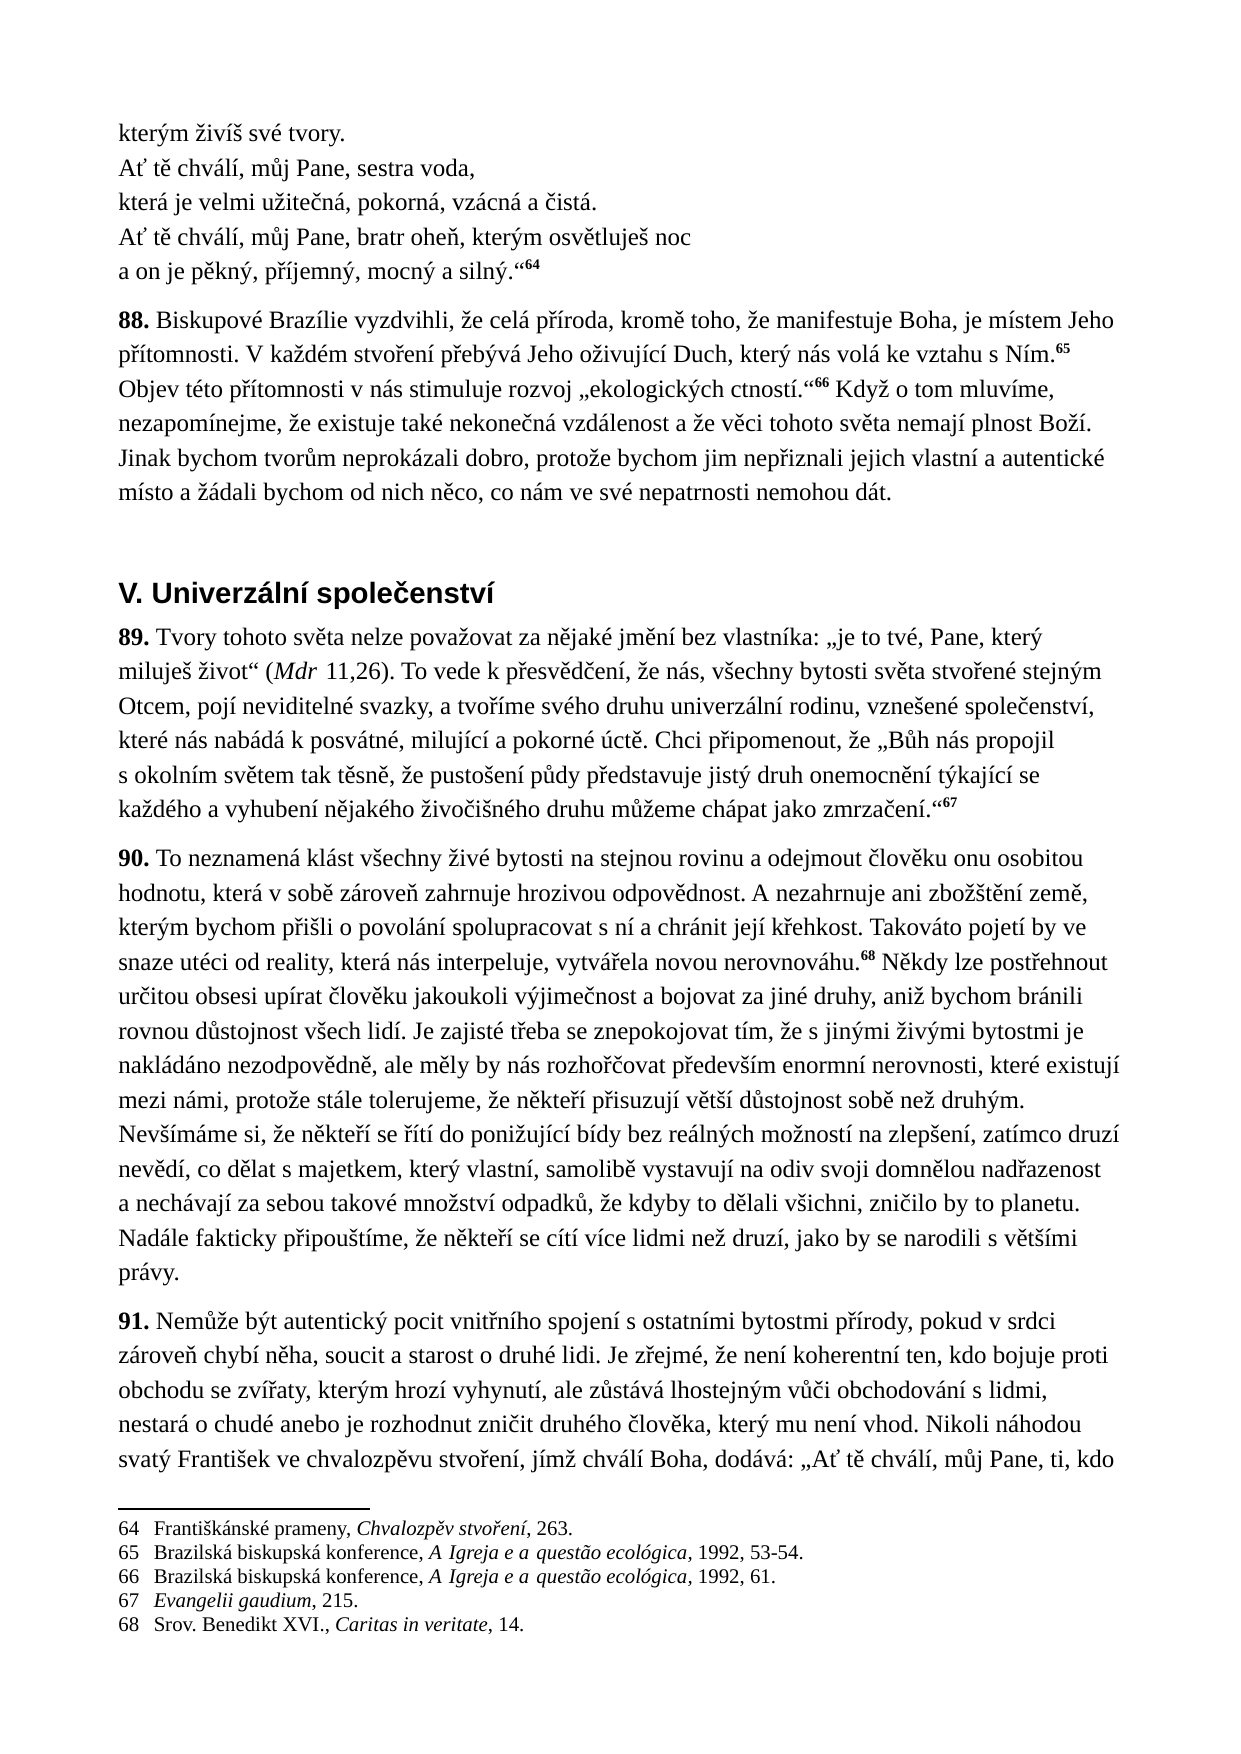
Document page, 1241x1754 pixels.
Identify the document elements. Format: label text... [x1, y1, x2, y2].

text 90. To neznamená klást všechny živé bytosti na stejnou rovinu a odejmout člověku onu osobitou hodnotu, která v sobě zároveň zahrnuje hrozivou odpovědnost. A nezahrnuje ani zbožštění země, kterým bychom přišli o povolání spolupracovat s ní a chránit její křehkost. Takováto pojetí by ve snaze utéci od reality, která nás interpeluje, vytvářela novou nerovnováhu. Někdy lze postřehnout určitou obsesi upírat člověku jakoukoli výjimečnost a bojovat za jiné druhy, aniž bychom bránili rovnou důstojnost všech lidí. Je zajisté třeba se znepokojovat tím, že s jinými živými bytostmi je nakládáno nezodpovědně, ale měly by nás rozhořčovat především enormní nerovnosti, které existují mezi námi, protože stále tolerujeme, že někteří přisuzují větší důstojnost sobě než druhým. Nevšímáme si, že někteří se řítí do ponižující bídy bez reálných možností na zlepšení, zatímco druzí nevědí, co dělat s majetkem, který vlastní, samolibě vystavují na odiv svoji domnělou nadřazenost a nechávají za sebou takové množství odpadků, že kdyby to dělali všichni, zničilo by to planetu. Nadále fakticky připouštíme, že někteří se cítí více lidmi než druzí, jako by se narodili s většími právy. [118, 843, 1122, 1286]
text Brazilská biskupská konference, A Igreja e a questão ecológica, 1992, 61. [118, 1564, 1122, 1588]
text 88. Biskupové Brazílie vyzdvihli, že celá příroda, kromě toho, že manifestuje Boha, je místem Jeho přítomnosti. V každém stvoření přebývá Jeho oživující Duch, který nás volá ke vztahu s Ním. Objev této přítomnosti v nás stimuluje rozvoj „ekologických ctností.“ Když o tom mluvíme, nezapomínejme, že existuje také nekonečná vzdálenost a že věci tohoto světa nemají plnost Boží. Jinak bychom tvorům neprokázali dobro, protože bychom jim nepřiznali jejich vlastní a autentické místo a žádali bychom od nich něco, co nám ve své nepatrnosti nemohou dát. [118, 305, 1122, 541]
subtitle V. Univerzální společenství [118, 576, 1122, 609]
text Srov. Benedikt XVI., Caritas in veritate, 14. [118, 1612, 1122, 1636]
text Evangelii gaudium, 215. [118, 1588, 1122, 1612]
text Františkánské prameny, Chvalozpěv stvoření, 263. [118, 1516, 1122, 1539]
text 89. Tvory tohoto světa nelze považovat za nějaké jmění bez vlastníka: „je to tvé, Pane, který miluješ život“ (Mdr 11,26). To vede k přesvědčení, že nás, všechny bytosti světa stvořené stejným Otcem, pojí neviditelné svazky, a tvoříme svého druhu univerzální rodinu, vznešené společenství, které nás nabádá k posvátné, milující a pokorné úctě. Chci připomenout, že „Bůh nás propojil s okolním světem tak těsně, že pustošení půdy představuje jistý druh onemocnění týkající se každého a vyhubení nějakého živočišného druhu můžeme chápat jako zmrzačení.“ [118, 622, 1122, 823]
text Brazilská biskupská konference, A Igreja e a questão ecológica, 1992, 53-54. [118, 1539, 1122, 1564]
text 91. Nemůže být autentický pocit vnitřního spojení s ostatními bytostmi přírody, pokud v srdci zároveň chybí něha, soucit a starost o druhé lidi. Je zřejmé, že není koherentní ten, kdo bojuje proti obchodu se zvířaty, kterým hrozí vyhynutí, ale zůstává lhostejným vůči obchodování s lidmi, nestará o chudé anebo je rozhodnut zničit druhého člověka, který mu není vhod. Nikoli náhodou svatý František ve chvalozpěvu stvoření, jímž chválí Boha, dodává: „Ať tě chválí, můj Pane, ti, kdo [118, 1306, 1122, 1473]
text kterým živíš své tvory. Ať tě chválí, můj Pane, sestra voda, která je velmi užitečná, pokorná, vzácná a čistá. Ať tě chválí, můj Pane, bratr oheň, kterým osvětluješ noc a on je pěkný, příjemný, mocný a silný.“ [118, 118, 1122, 285]
